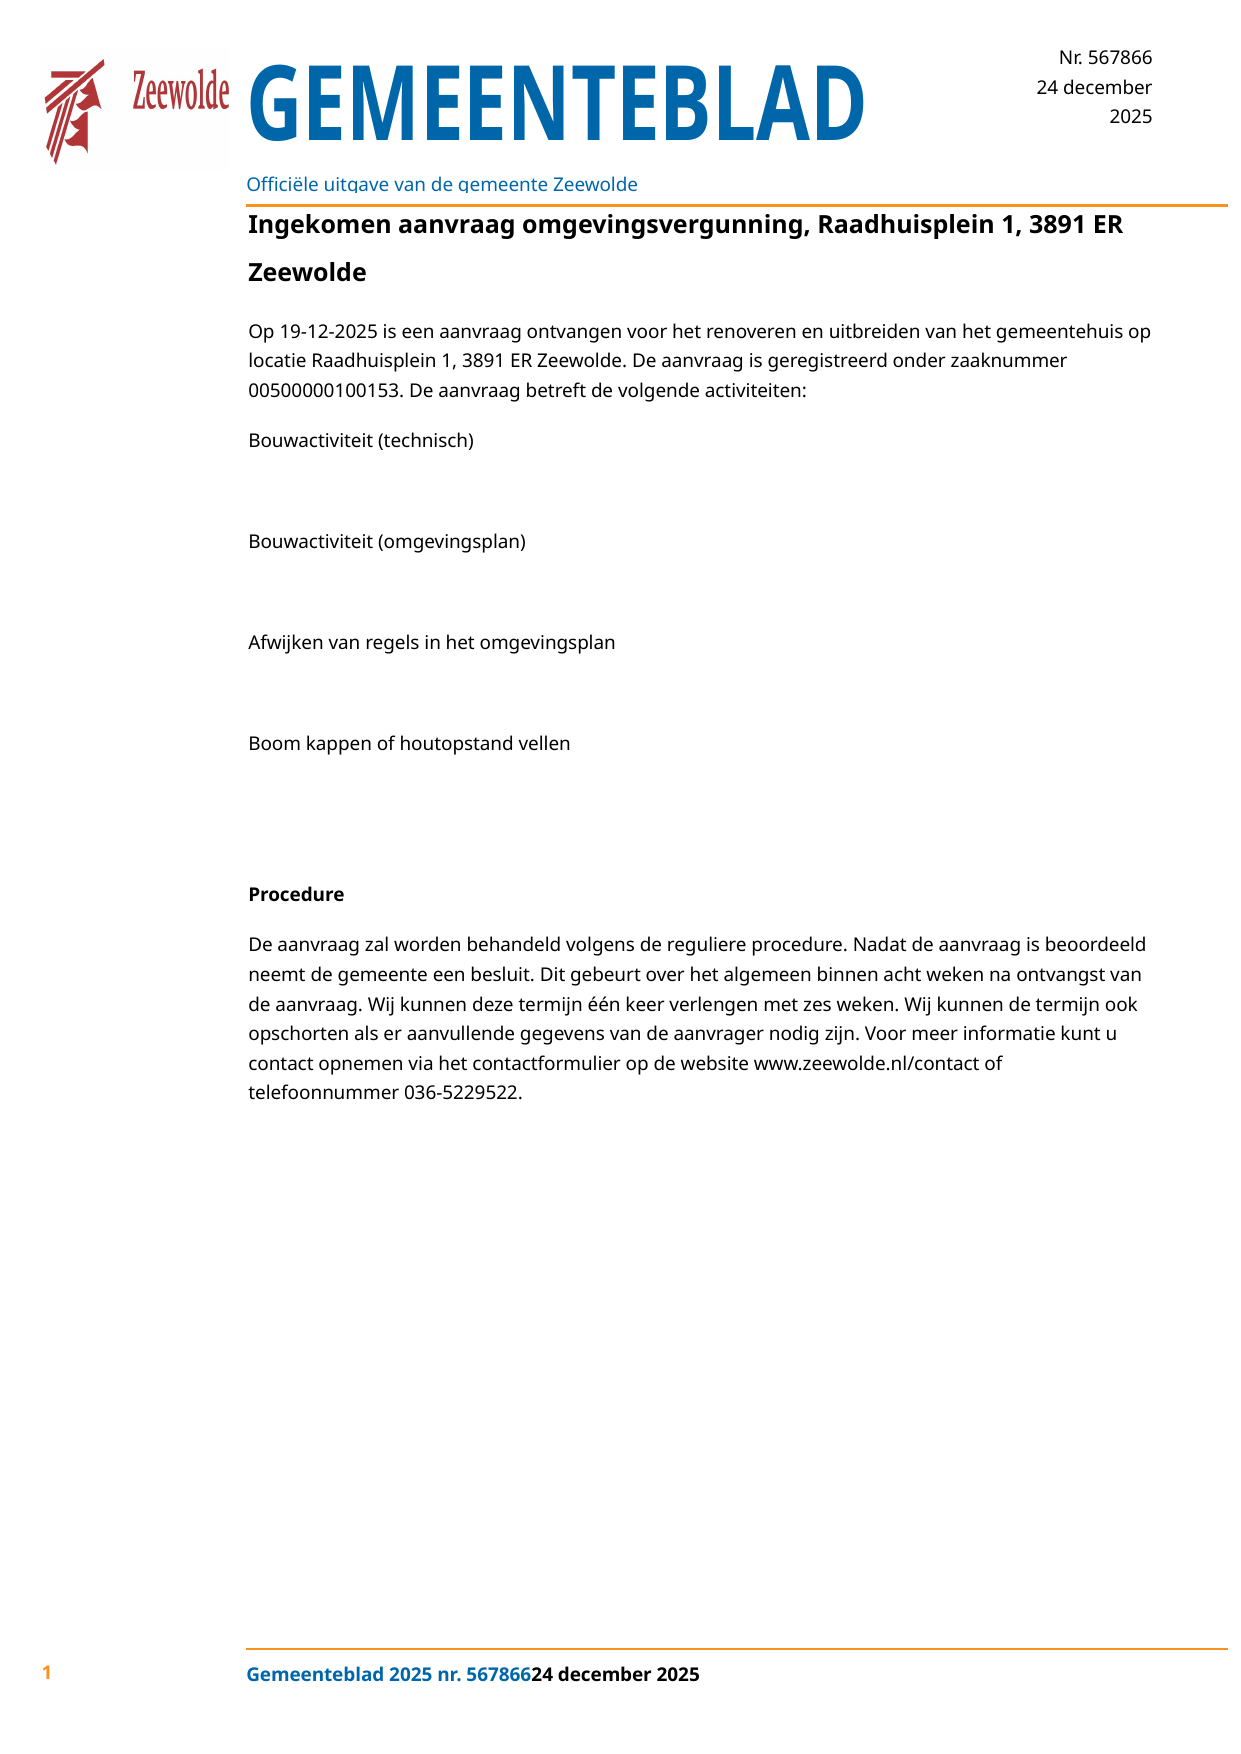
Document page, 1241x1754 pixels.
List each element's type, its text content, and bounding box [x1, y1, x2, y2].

text De aanvraag zal worden behandeld volgens de reguliere procedure. Nadat de aanvraag is beoordeeld neemt de gemeente een besluit. Dit gebeurt over het algemeen binnen acht weken na ontvangst van de aanvraag. Wij kunnen deze termijn één keer verlengen met zes weken. Wij kunnen de termijn ook opschorten als er aanvullende gegevens van de aanvrager nodig zijn. Voor meer informatie kunt u contact opnemen via het contactformulier op de website www.zeewolde.nl/contact of telefoonnummer 036-5229522. [248, 932, 1152, 1105]
text Afwijken van regels in het omgevingsplan [248, 629, 1152, 655]
picture [41, 47, 231, 172]
text Boom kappen of houtopstand vellen [248, 730, 1152, 756]
text Ingekomen aanvraag omgevingsvergunning, Raadhuisplein 1, 3891 ER Zeewolde [248, 207, 1152, 288]
text Procedure [248, 881, 1152, 907]
text Op 19-12-2025 is een aanvraag ontvangen voor het renoveren en uitbreiden van het gemeentehuis op locatie Raadhuisplein 1, 3891 ER Zeewolde. De aanvraag is geregistreerd onder zaaknummer 00500000100153. De aanvraag betreft de volgende activiteiten: [248, 318, 1152, 403]
text Bouwactiviteit (technisch) [248, 427, 1152, 453]
text Bouwactiviteit (omgevingsplan) [248, 528, 1152, 554]
